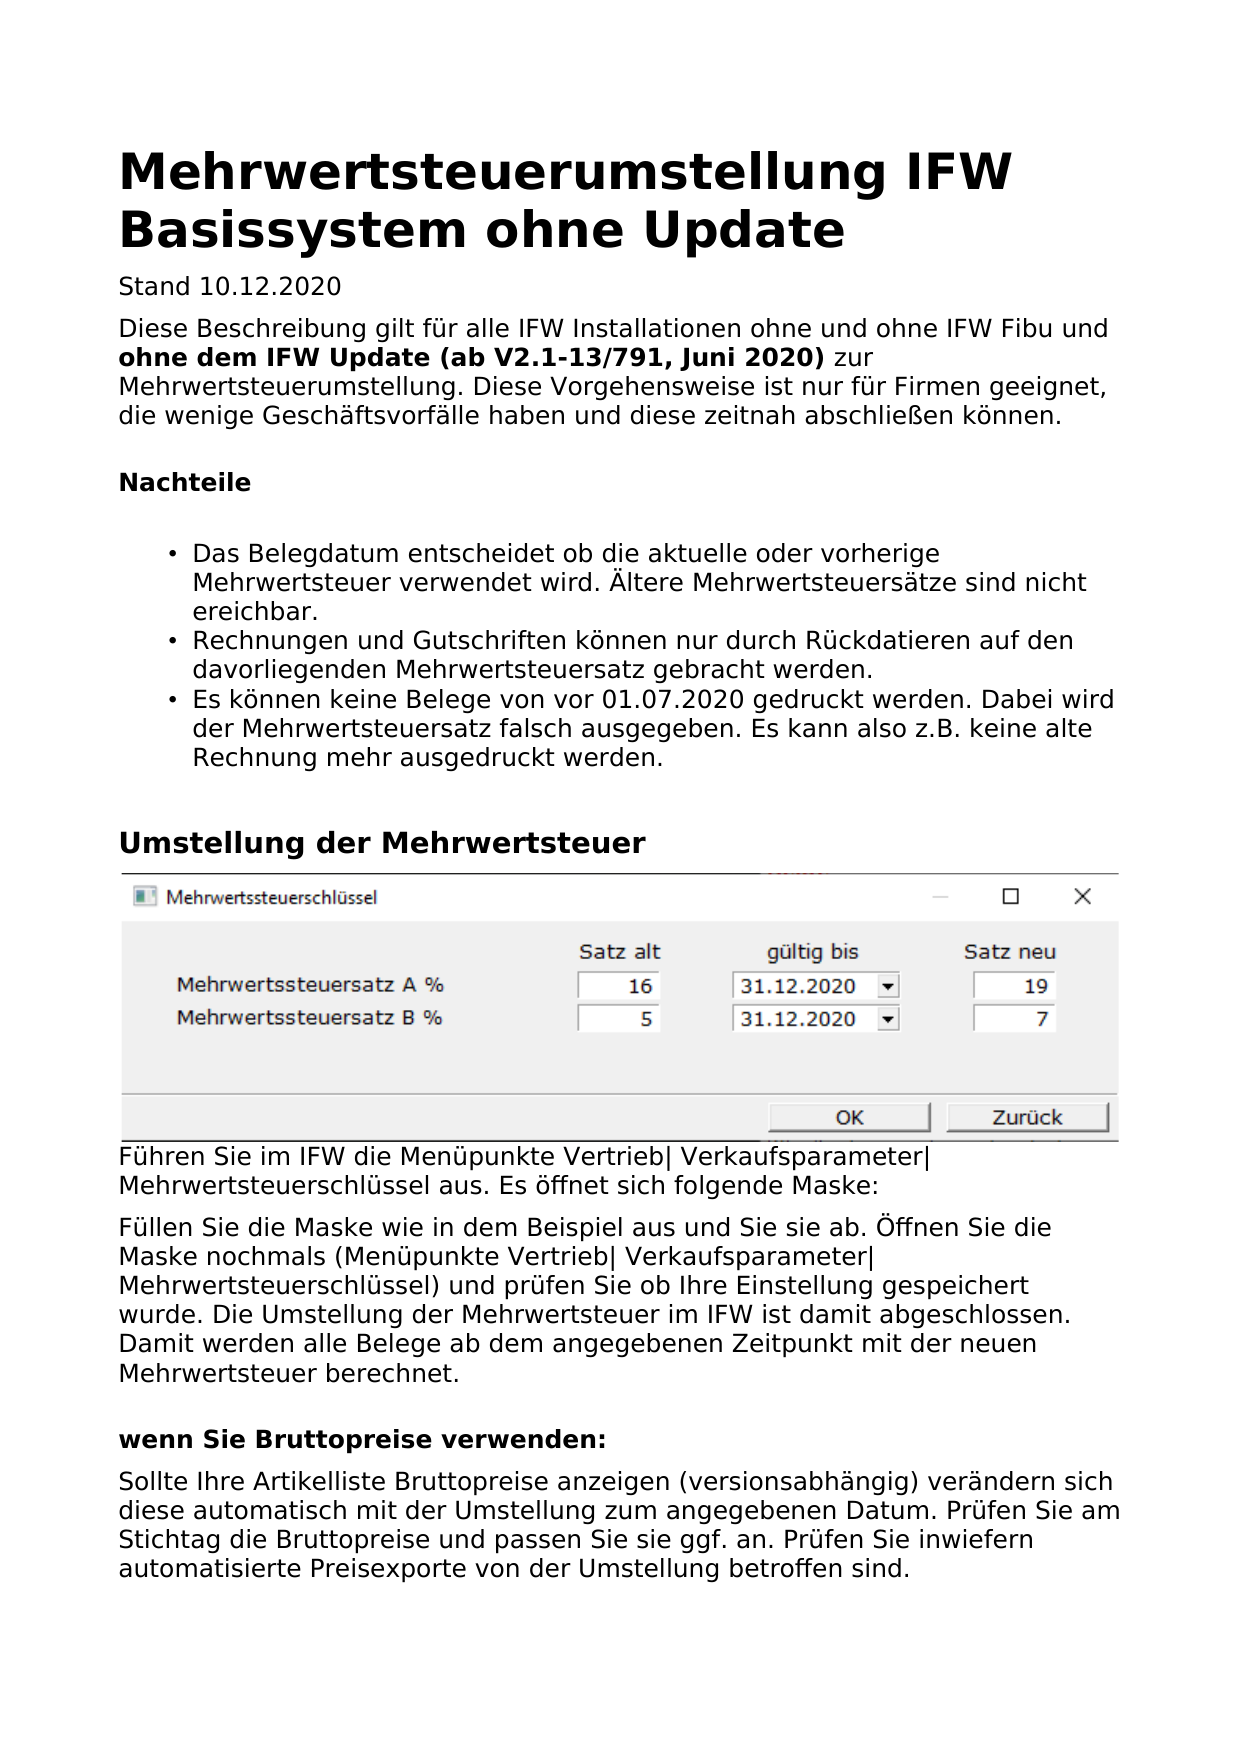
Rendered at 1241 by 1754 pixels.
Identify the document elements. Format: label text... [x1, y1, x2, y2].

subtitle Mehrwertsteuerumstellung IFW Basissystem ohne Update [118, 143, 1122, 259]
text Sollte Ihre Artikelliste Bruttopreise anzeigen (versionsabhängig) verändern sich diese automatisch mit der Umstellung zum angegebenen Datum. Prüfen Sie am Stichtag die Bruttopreise und passen Sie sie ggf. an. Prüfen Sie inwiefern automatisierte Preisexporte von der Umstellung betroffen sind. [118, 1467, 1122, 1584]
subtitle wenn Sie Bruttopreise verwenden: [118, 1425, 1122, 1454]
list Das Belegdatum entscheidet ob die aktuelle oder vorherige Mehrwertsteuer verwendet wird. Ältere Mehrwertsteuersätze sind nicht ereichbar. [177, 539, 1122, 627]
subtitle Umstellung der Mehrwertsteuer [118, 827, 1122, 861]
text Diese Beschreibung gilt für alle IFW Installationen ohne und ohne IFW Fibu und ohne dem IFW Update (ab V2.1-13/791, Juni 2020) zur Mehrwertsteuerumstellung. Diese Vorgehensweise ist nur für Firmen geeignet, die wenige Geschäftsvorfälle haben und diese zeitnah abschließen können. [118, 314, 1122, 430]
list Rechnungen und Gutschriften können nur durch Rückdatieren auf den davorliegenden Mehrwertsteuersatz gebracht werden. [177, 627, 1122, 685]
text Füllen Sie die Maske wie in dem Beispiel aus und Sie sie ab. Öffnen Sie die Maske nochmals (Menüpunkte Vertrieb| Verkaufsparameter| Mehrwertsteuerschlüssel) und prüfen Sie ob Ihre Einstellung gespeichert wurde. Die Umstellung der Mehrwertsteuer im IFW ist damit abgeschlossen. Damit werden alle Belege ab dem angegebenen Zeitpunkt mit der neuen Mehrwertsteuer berechnet. [118, 1213, 1122, 1388]
picture [121, 873, 1119, 1142]
list Es können keine Belege von vor 01.07.2020 gedruckt werden. Dabei wird der Mehrwertsteuersatz falsch ausgegeben. Es kann also z.B. keine alte Rechnung mehr ausgedruckt werden. [177, 685, 1122, 772]
subtitle Nachteile [118, 468, 1122, 497]
text Stand 10.12.2020 [118, 272, 1122, 301]
text Führen Sie im IFW die Menüpunkte Vertrieb| Verkaufsparameter| Mehrwertsteuerschlüssel aus. Es öffnet sich folgende Maske: [118, 873, 1122, 1200]
